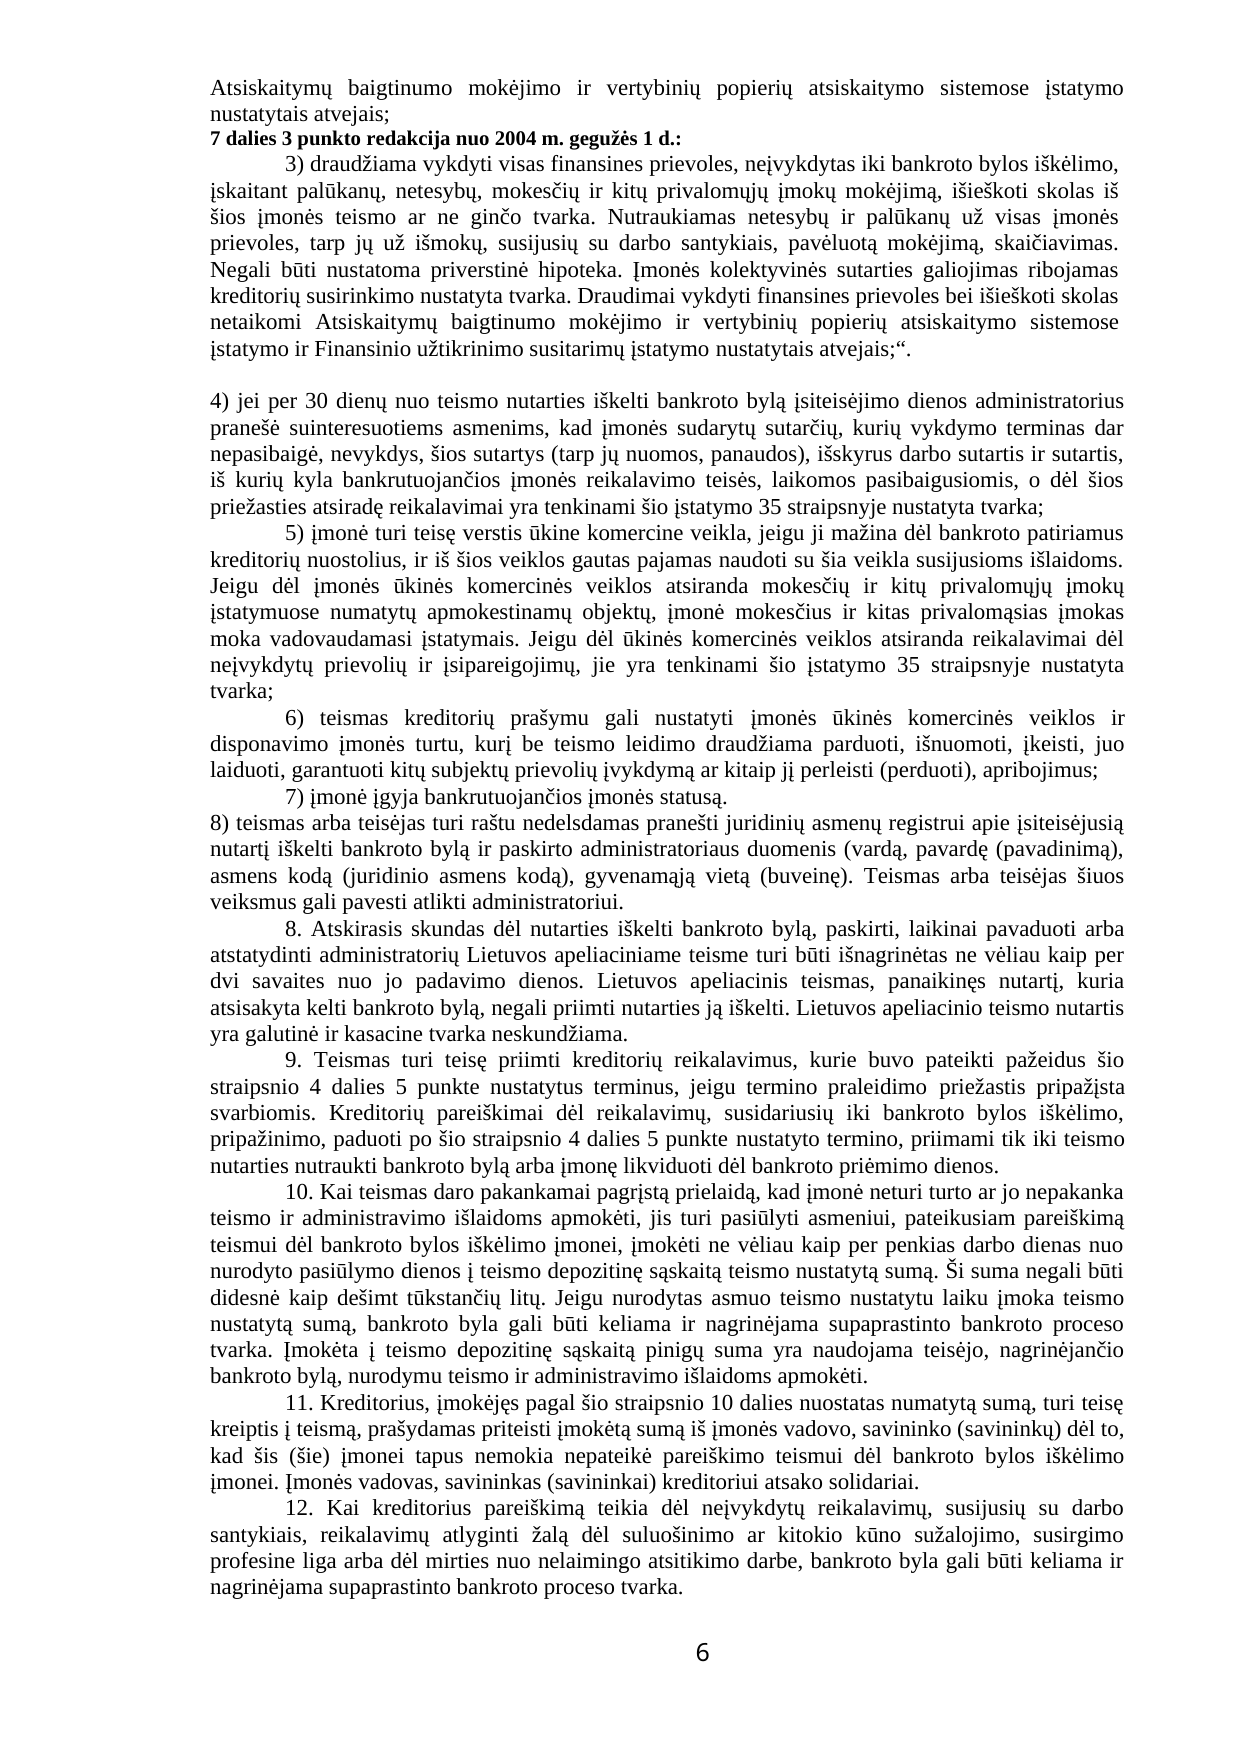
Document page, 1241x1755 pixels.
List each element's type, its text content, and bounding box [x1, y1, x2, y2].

text 3) draudžiama vykdyti visas finansines prievoles, neįvykdytas iki bankroto bylos iškėlimo, įskaitant palūkanų, netesybų, mokesčių ir kitų privalomųjų įmokų mokėjimą, išieškoti skolas iš šios įmonės teismo ar ne ginčo tvarka. Nutraukiamas netesybų ir palūkanų už visas įmonės prievoles, tarp jų už išmokų, susijusių su darbo santykiais, pavėluotą mokėjimą, skaičiavimas. Negali būti nustatoma priverstinė hipoteka. Įmonės kolektyvinės sutarties galiojimas ribojamas kreditorių susirinkimo nustatyta tvarka. Draudimai vykdyti finansines prievoles bei išieškoti skolas netaikomi Atsiskaitymų baigtinumo mokėjimo ir vertybinių popierių atsiskaitymo sistemose įstatymo ir Finansinio užtikrinimo susitarimų įstatymo nustatytais atvejais;“. [210, 150, 1120, 361]
text 5) įmonė turi teisę verstis ūkine komercine veikla, jeigu ji mažina dėl bankroto patiriamus kreditorių nuostolius, ir iš šios veiklos gautas pajamas naudoti su šia veikla susijusioms išlaidoms. Jeigu dėl įmonės ūkinės komercinės veiklos atsiranda mokesčių ir kitų privalomųjų įmokų įstatymuose numatytų apmokestinamų objektų, įmonė mokesčius ir kitas privalomąsias įmokas moka vadovaudamasi įstatymais. Jeigu dėl ūkinės komercinės veiklos atsiranda reikalavimai dėl neįvykdytų prievolių ir įsipareigojimų, jie yra tenkinami šio įstatymo 35 straipsnyje nustatyta tvarka; [210, 519, 1126, 704]
text Atsiskaitymų baigtinumo mokėjimo ir vertybinių popierių atsiskaitymo sistemose įstatymo nustatytais atvejais; [210, 73, 1126, 126]
text 7) įmonė įgyja bankrutuojančios įmonės statusą. [210, 783, 1126, 809]
subtitle 9. Teismas turi teisę priimti kreditorių reikalavimus, kurie buvo pateikti pažeidus šio straipsnio 4 dalies 5 punkte nustatytus terminus, jeigu termino praleidimo priežastis pripažįsta svarbiomis. Kreditorių pareiškimai dėl reikalavimų, susidariusių iki bankroto bylos iškėlimo, pripažinimo, paduoti po šio straipsnio 4 dalies 5 punkte nustatyto termino, priimami tik iki teismo nutarties nutraukti bankroto bylą arba įmonę likviduoti dėl bankroto priėmimo dienos. [210, 1046, 1126, 1178]
text 4) jei per 30 dienų nuo teismo nutarties iškelti bankroto bylą įsiteisėjimo dienos administratorius pranešė suinteresuotiems asmenims, kad įmonės sudarytų sutarčių, kurių vykdymo terminas dar nepasibaigė, nevykdys, šios sutartys (tarp jų nuomos, panaudos), išskyrus darbo sutartis ir sutartis, iš kurių kyla bankrutuojančios įmonės reikalavimo teisės, laikomos pasibaigusiomis, o dėl šios priežasties atsiradę reikalavimai yra tenkinami šio įstatymo 35 straipsnyje nustatyta tvarka; [210, 387, 1126, 519]
text 6) teismas kreditorių prašymu gali nustatyti įmonės ūkinės komercinės veiklos ir disponavimo įmonės turtu, kurį be teismo leidimo draudžiama parduoti, išnuomoti, įkeisti, juo laiduoti, garantuoti kitų subjektų prievolių įvykdymą ar kitaip jį perleisti (perduoti), apribojimus; [210, 704, 1126, 783]
text 10. Kai teismas daro pakankamai pagrįstą prielaidą, kad įmonė neturi turto ar jo nepakanka teismo ir administravimo išlaidoms apmokėti, jis turi pasiūlyti asmeniui, pateikusiam pareiškimą teismui dėl bankroto bylos iškėlimo įmonei, įmokėti ne vėliau kaip per penkias darbo dienas nuo nurodyto pasiūlymo dienos į teismo depozitinę sąskaitą teismo nustatytą sumą. Ši suma negali būti didesnė kaip dešimt tūkstančių litų. Jeigu nurodytas asmuo teismo nustatytu laiku įmoka teismo nustatytą sumą, bankroto byla gali būti keliama ir nagrinėjama supaprastinto bankroto proceso tvarka. Įmokėta į teismo depozitinę sąskaitą pinigų suma yra naudojama teisėjo, nagrinėjančio bankroto bylą, nurodymu teismo ir administravimo išlaidoms apmokėti. [210, 1178, 1126, 1389]
text 12. Kai kreditorius pareiškimą teikia dėl neįvykdytų reikalavimų, susijusių su darbo santykiais, reikalavimų atlyginti žalą dėl suluošinimo ar kitokio kūno sužalojimo, susirgimo profesine liga arba dėl mirties nuo nelaimingo atsitikimo darbe, bankroto byla gali būti keliama ir nagrinėjama supaprastinto bankroto proceso tvarka. [210, 1494, 1126, 1600]
text 8. Atskirasis skundas dėl nutarties iškelti bankroto bylą, paskirti, laikinai pavaduoti arba atstatydinti administratorių Lietuvos apeliaciniame teisme turi būti išnagrinėtas ne vėliau kaip per dvi savaites nuo jo padavimo dienos. Lietuvos apeliacinis teismas, panaikinęs nutartį, kuria atsisakyta kelti bankroto bylą, negali priimti nutarties ją iškelti. Lietuvos apeliacinio teismo nutartis yra galutinė ir kasacine tvarka neskundžiama. [210, 914, 1126, 1046]
text 7 dalies 3 punkto redakcija nuo 2004 m. gegužės 1 d.: [210, 126, 1126, 150]
text 11. Kreditorius, įmokėjęs pagal šio straipsnio 10 dalies nuostatas numatytą sumą, turi teisę kreiptis į teismą, prašydamas priteisti įmokėtą sumą iš įmonės vadovo, savininko (savininkų) dėl to, kad šis (šie) įmonei tapus nemokia nepateikė pareiškimo teismui dėl bankroto bylos iškėlimo įmonei. Įmonės vadovas, savininkas (savininkai) kreditoriui atsako solidariai. [210, 1389, 1126, 1494]
text 8) teismas arba teisėjas turi raštu nedelsdamas pranešti juridinių asmenų registrui apie įsiteisėjusią nutartį iškelti bankroto bylą ir paskirto administratoriaus duomenis (vardą, pavardę (pavadinimą), asmens kodą (juridinio asmens kodą), gyvenamąją vietą (buveinę). Teismas arba teisėjas šiuos veiksmus gali pavesti atlikti administratoriui. [210, 809, 1126, 914]
